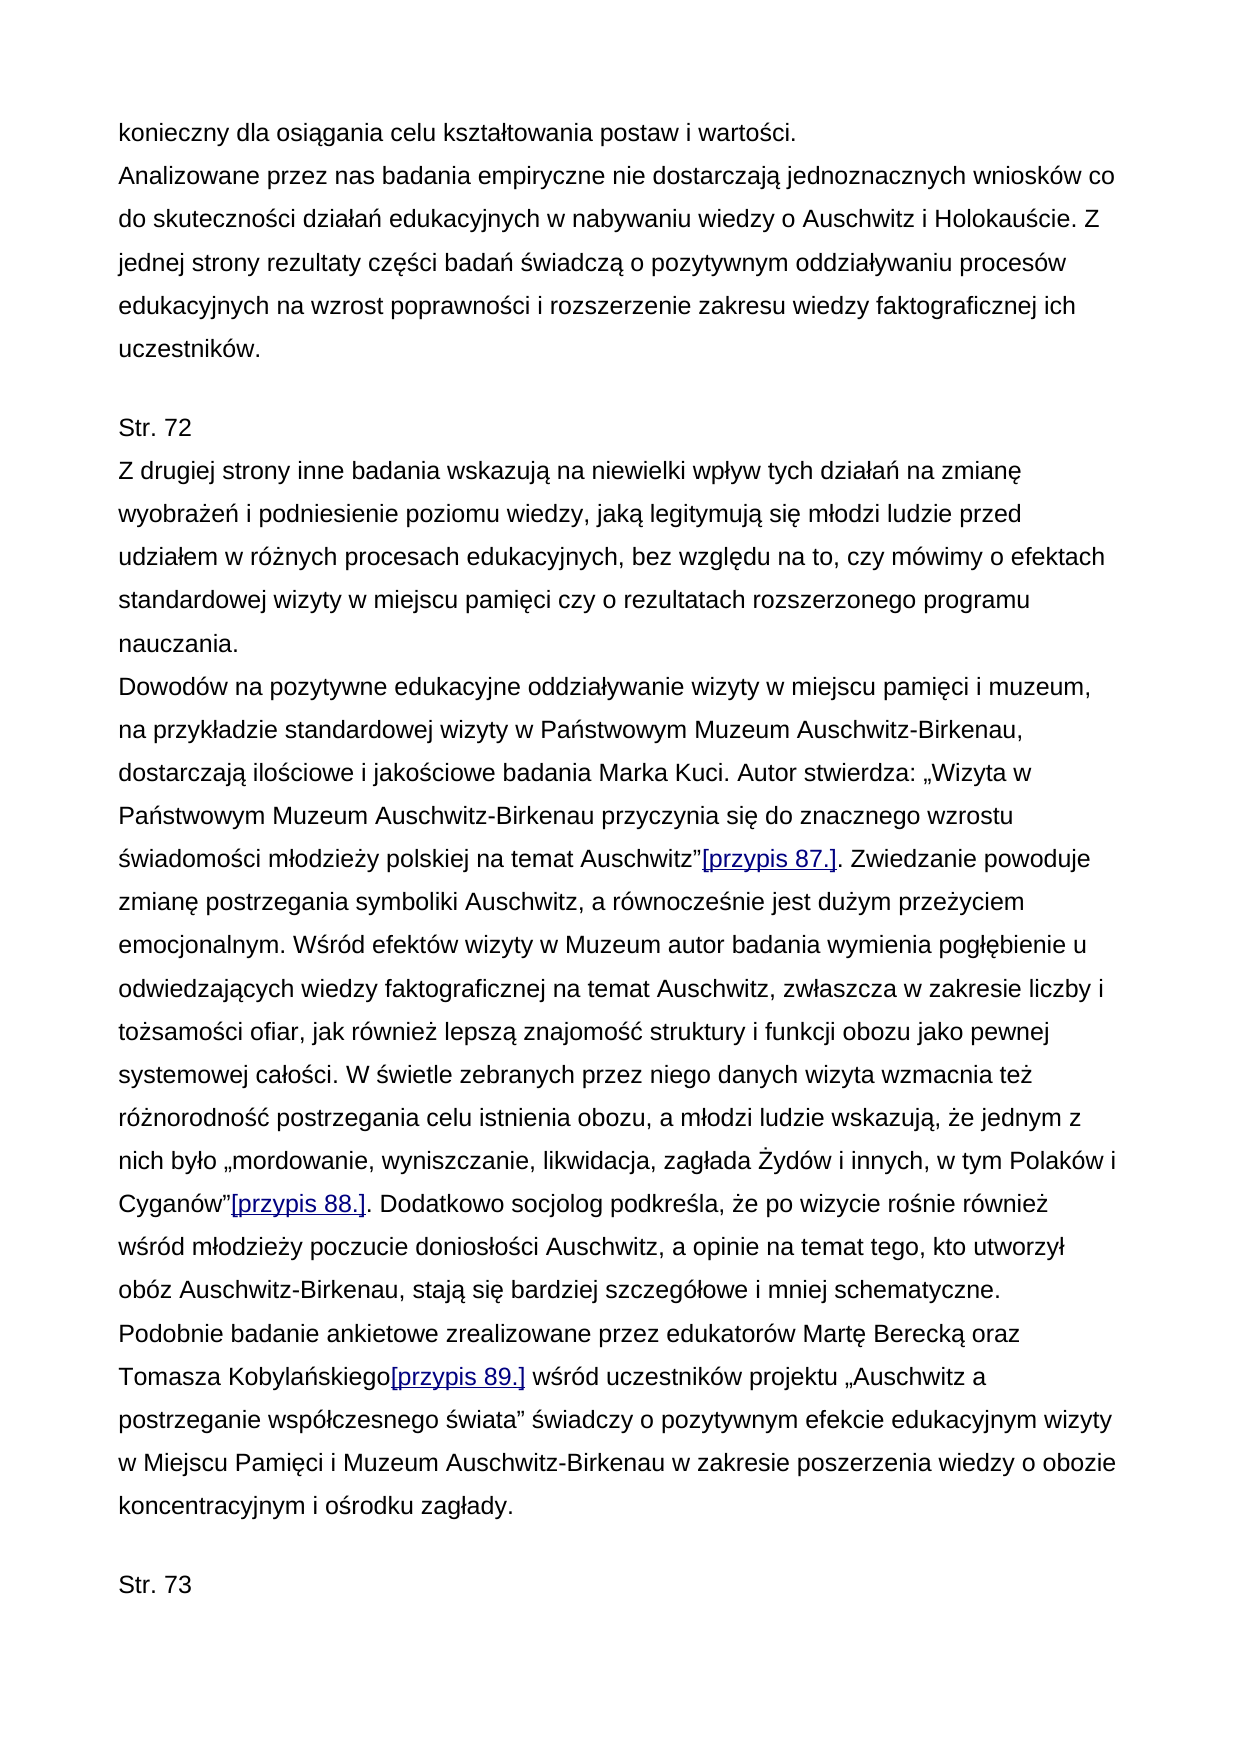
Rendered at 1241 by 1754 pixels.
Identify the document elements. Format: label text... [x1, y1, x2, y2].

text Podobnie badanie ankietowe zrealizowane przez edukatorów Martę Berecką oraz Tomasza Kobylańskiego[przypis 89.] wśród uczestników projektu „Auschwitz a postrzeganie współczesnego świata” świadczy o pozytywnym efekcie edukacyjnym wizyty w Miejscu Pamięci i Muzeum Auschwitz-Birkenau w zakresie poszerzenia wiedzy o obozie koncentracyjnym i ośrodku zagłady. [118, 1318, 1122, 1520]
text konieczny dla osiągania celu kształtowania postaw i wartości. [118, 118, 1122, 147]
text Str. 73 [118, 1570, 1122, 1599]
text Dowodów na pozytywne edukacyjne oddziaływanie wizyty w miejscu pamięci i muzeum, na przykładzie standardowej wizyty w Państwowym Muzeum Auschwitz-Birkenau, dostarczają ilościowe i jakościowe badania Marka Kuci. Autor stwierdza: „Wizyta w Państwowym Muzeum Auschwitz-Birkenau przyczynia się do znacznego wzrostu świadomości młodzieży polskiej na temat Auschwitz”[przypis 87.]. Zwiedzanie powoduje zmianę postrzegania symboliki Auschwitz, a równocześnie jest dużym przeżyciem emocjonalnym. Wśród efektów wizyty w Muzeum autor badania wymienia pogłębienie u odwiedzających wiedzy faktograficznej na temat Auschwitz, zwłaszcza w zakresie liczby i tożsamości ofiar, jak również lepszą znajomość struktury i funkcji obozu jako pewnej systemowej całości. W świetle zebranych przez niego danych wizyta wzmacnia też różnorodność postrzegania celu istnienia obozu, a młodzi ludzie wskazują, że jednym z nich było „mordowanie, wyniszczanie, likwidacja, zagłada Żydów i innych, w tym Polaków i Cyganów”[przypis 88.]. Dodatkowo socjolog podkreśla, że po wizycie rośnie również wśród młodzieży poczucie doniosłości Auschwitz, a opinie na temat tego, kto utworzył obóz Auschwitz-Birkenau, stają się bardziej szczegółowe i mniej schematyczne. [118, 672, 1122, 1304]
text Z drugiej strony inne badania wskazują na niewielki wpływ tych działań na zmianę wyobrażeń i podniesienie poziomu wiedzy, jaką legitymują się młodzi ludzie przed udziałem w różnych procesach edukacyjnych, bez względu na to, czy mówimy o efektach standardowej wizyty w miejscu pamięci czy o rezultatach rozszerzonego programu nauczania. [118, 456, 1122, 657]
text Str. 72 [118, 413, 1122, 442]
text Analizowane przez nas badania empiryczne nie dostarczają jednoznacznych wniosków co do skuteczności działań edukacyjnych w nabywaniu wiedzy o Auschwitz i Holokauście. Z jednej strony rezultaty części badań świadczą o pozytywnym oddziaływaniu procesów edukacyjnych na wzrost poprawności i rozszerzenie zakresu wiedzy faktograficznej ich uczestników. [118, 161, 1122, 362]
